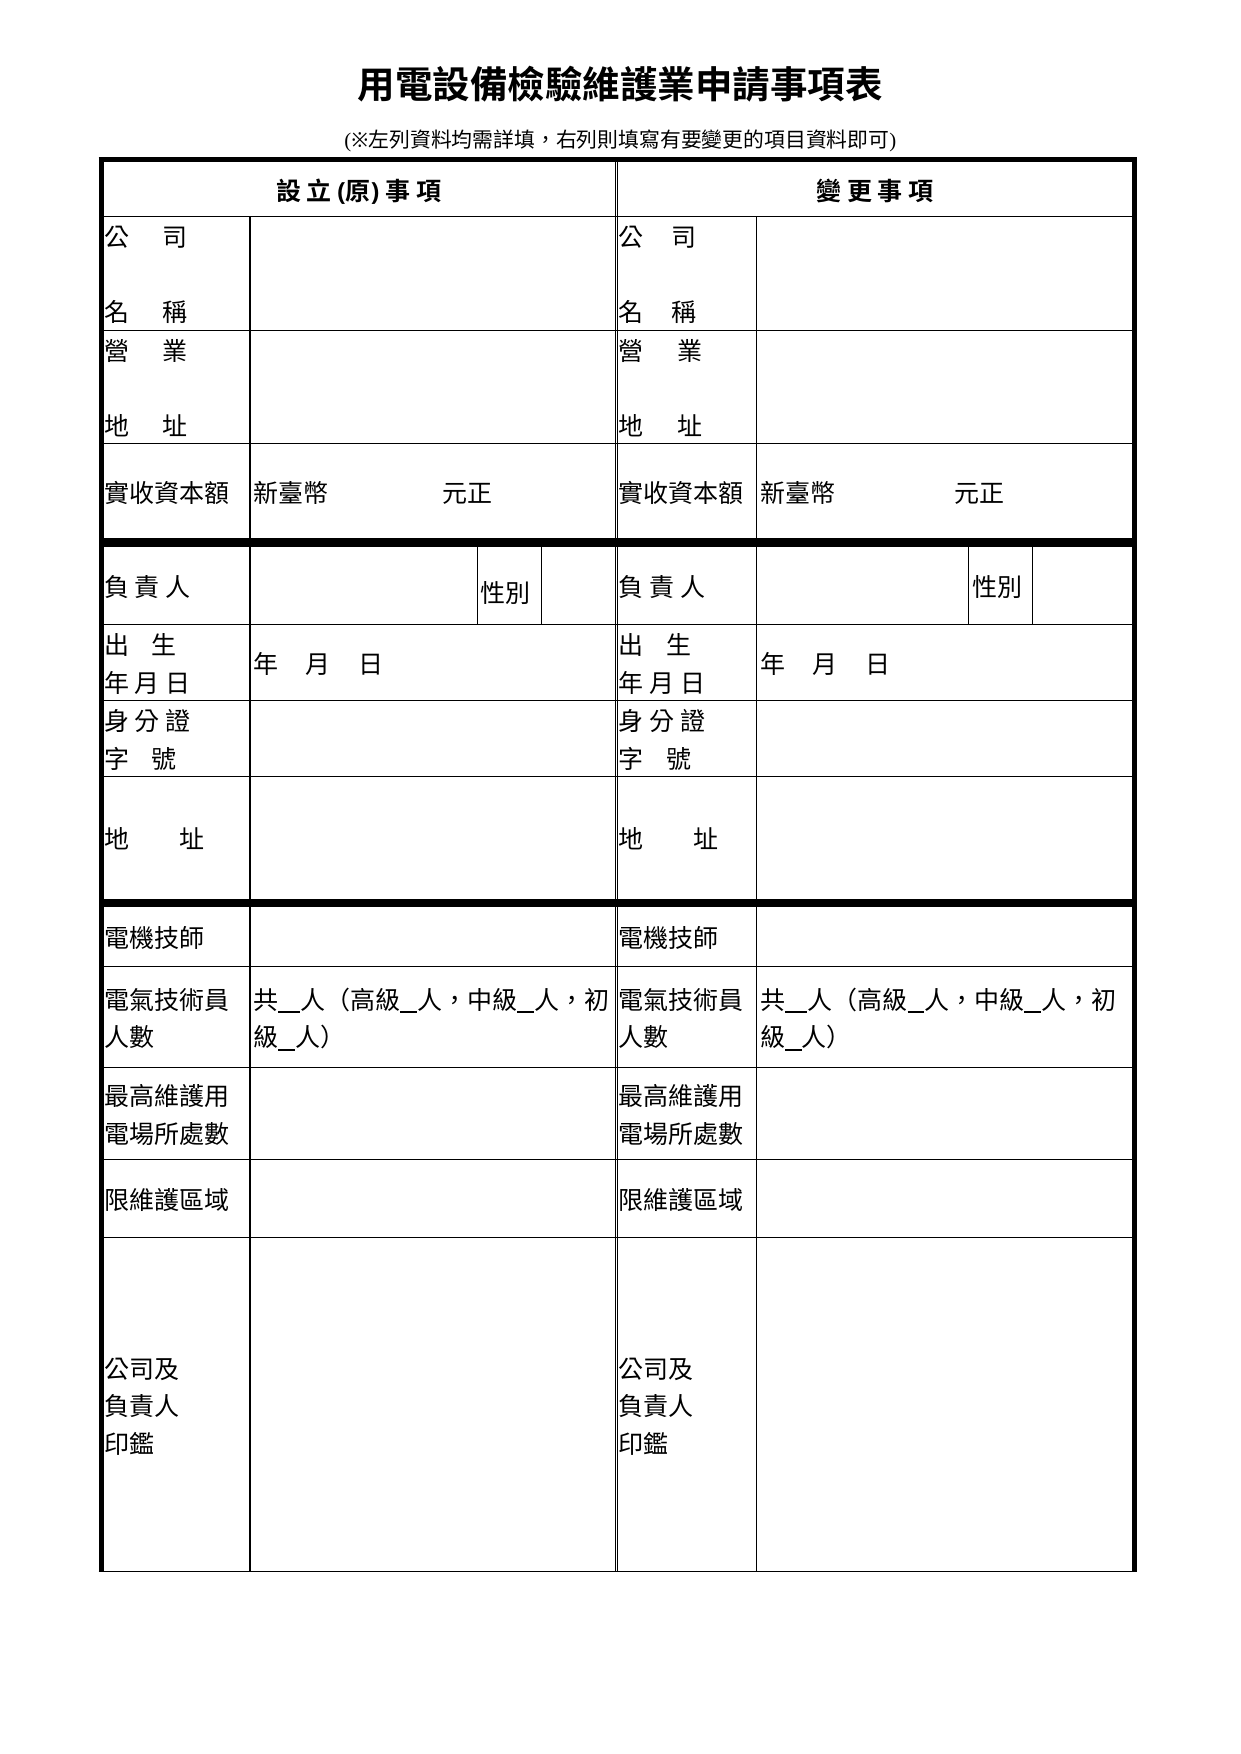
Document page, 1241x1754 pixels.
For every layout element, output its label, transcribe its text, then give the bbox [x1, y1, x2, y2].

table_cell [757, 907, 1132, 966]
table_cell [757, 331, 1132, 443]
table_cell 公 司 名 稱 [618, 217, 756, 330]
table_cell [757, 777, 1132, 898]
table_cell 公司及 負責人 印鑑 [104, 1238, 249, 1571]
table_cell 性別 [969, 547, 1032, 624]
table_header 變 更 事 項 [618, 162, 1132, 216]
table_cell 最高維護用電場所處數 [618, 1068, 756, 1159]
table_cell 營 業 地 址 [618, 331, 756, 443]
table_cell [251, 907, 615, 966]
table_cell [1033, 547, 1132, 624]
table_cell 出 生 年 月 日 [104, 625, 249, 700]
table_cell [542, 547, 615, 624]
table_cell [251, 331, 615, 443]
text 用電設備檢驗維護業申請事項表 [59, 44, 1181, 119]
table_cell 營 業 地 址 [104, 331, 249, 443]
table_cell 負 責 人 [104, 547, 249, 624]
text (※左列資料均需詳填，右列則填寫有要變更的項目資料即可) [59, 119, 1181, 157]
table_cell 負 責 人 [618, 547, 756, 624]
table_cell 實收資本額 [618, 444, 756, 538]
table_cell [757, 217, 1132, 330]
table_cell [757, 1238, 1132, 1571]
table_cell [251, 777, 615, 898]
table_cell [251, 701, 615, 776]
table_cell 實收資本額 [104, 444, 249, 538]
table_cell 地 址 [618, 777, 756, 898]
table_cell 電機技師 [618, 907, 756, 966]
table_cell [251, 217, 615, 330]
table_cell [757, 547, 968, 624]
table_cell [757, 701, 1132, 776]
table_cell 年 月 日 [757, 625, 1132, 700]
table_cell 共 人（高級 人，中級 人，初級 人） [251, 967, 615, 1067]
table_cell [757, 1068, 1132, 1159]
table_cell 公司及 負責人 印鑑 [618, 1238, 756, 1571]
table_cell 公 司 名 稱 [104, 217, 249, 330]
table_header 設 立 (原) 事 項 [104, 162, 615, 216]
table_cell 出 生 年 月 日 [618, 625, 756, 700]
table_cell 新臺幣 元正 [757, 444, 1132, 538]
table_cell 限維護區域 [618, 1160, 756, 1237]
table_cell 最高維護用電場所處數 [104, 1068, 249, 1159]
table_cell 身 分 證 字 號 [104, 701, 249, 776]
table_cell 電氣技術員人數 [618, 967, 756, 1067]
table_cell [251, 1238, 615, 1571]
table_cell 性別 [478, 547, 541, 624]
table_cell 身 分 證 字 號 [618, 701, 756, 776]
table_cell 新臺幣 元正 [251, 444, 615, 538]
table_cell [251, 547, 477, 624]
table_cell 限維護區域 [104, 1160, 249, 1237]
table_cell 電機技師 [104, 907, 249, 966]
table_cell [251, 1068, 615, 1159]
table_cell 年 月 日 [251, 625, 615, 700]
table_cell [251, 1160, 615, 1237]
table_cell 地 址 [104, 777, 249, 898]
table_cell 共 人（高級 人，中級 人，初級 人） [757, 967, 1132, 1067]
table_cell [757, 1160, 1132, 1237]
table_cell 電氣技術員人數 [104, 967, 249, 1067]
